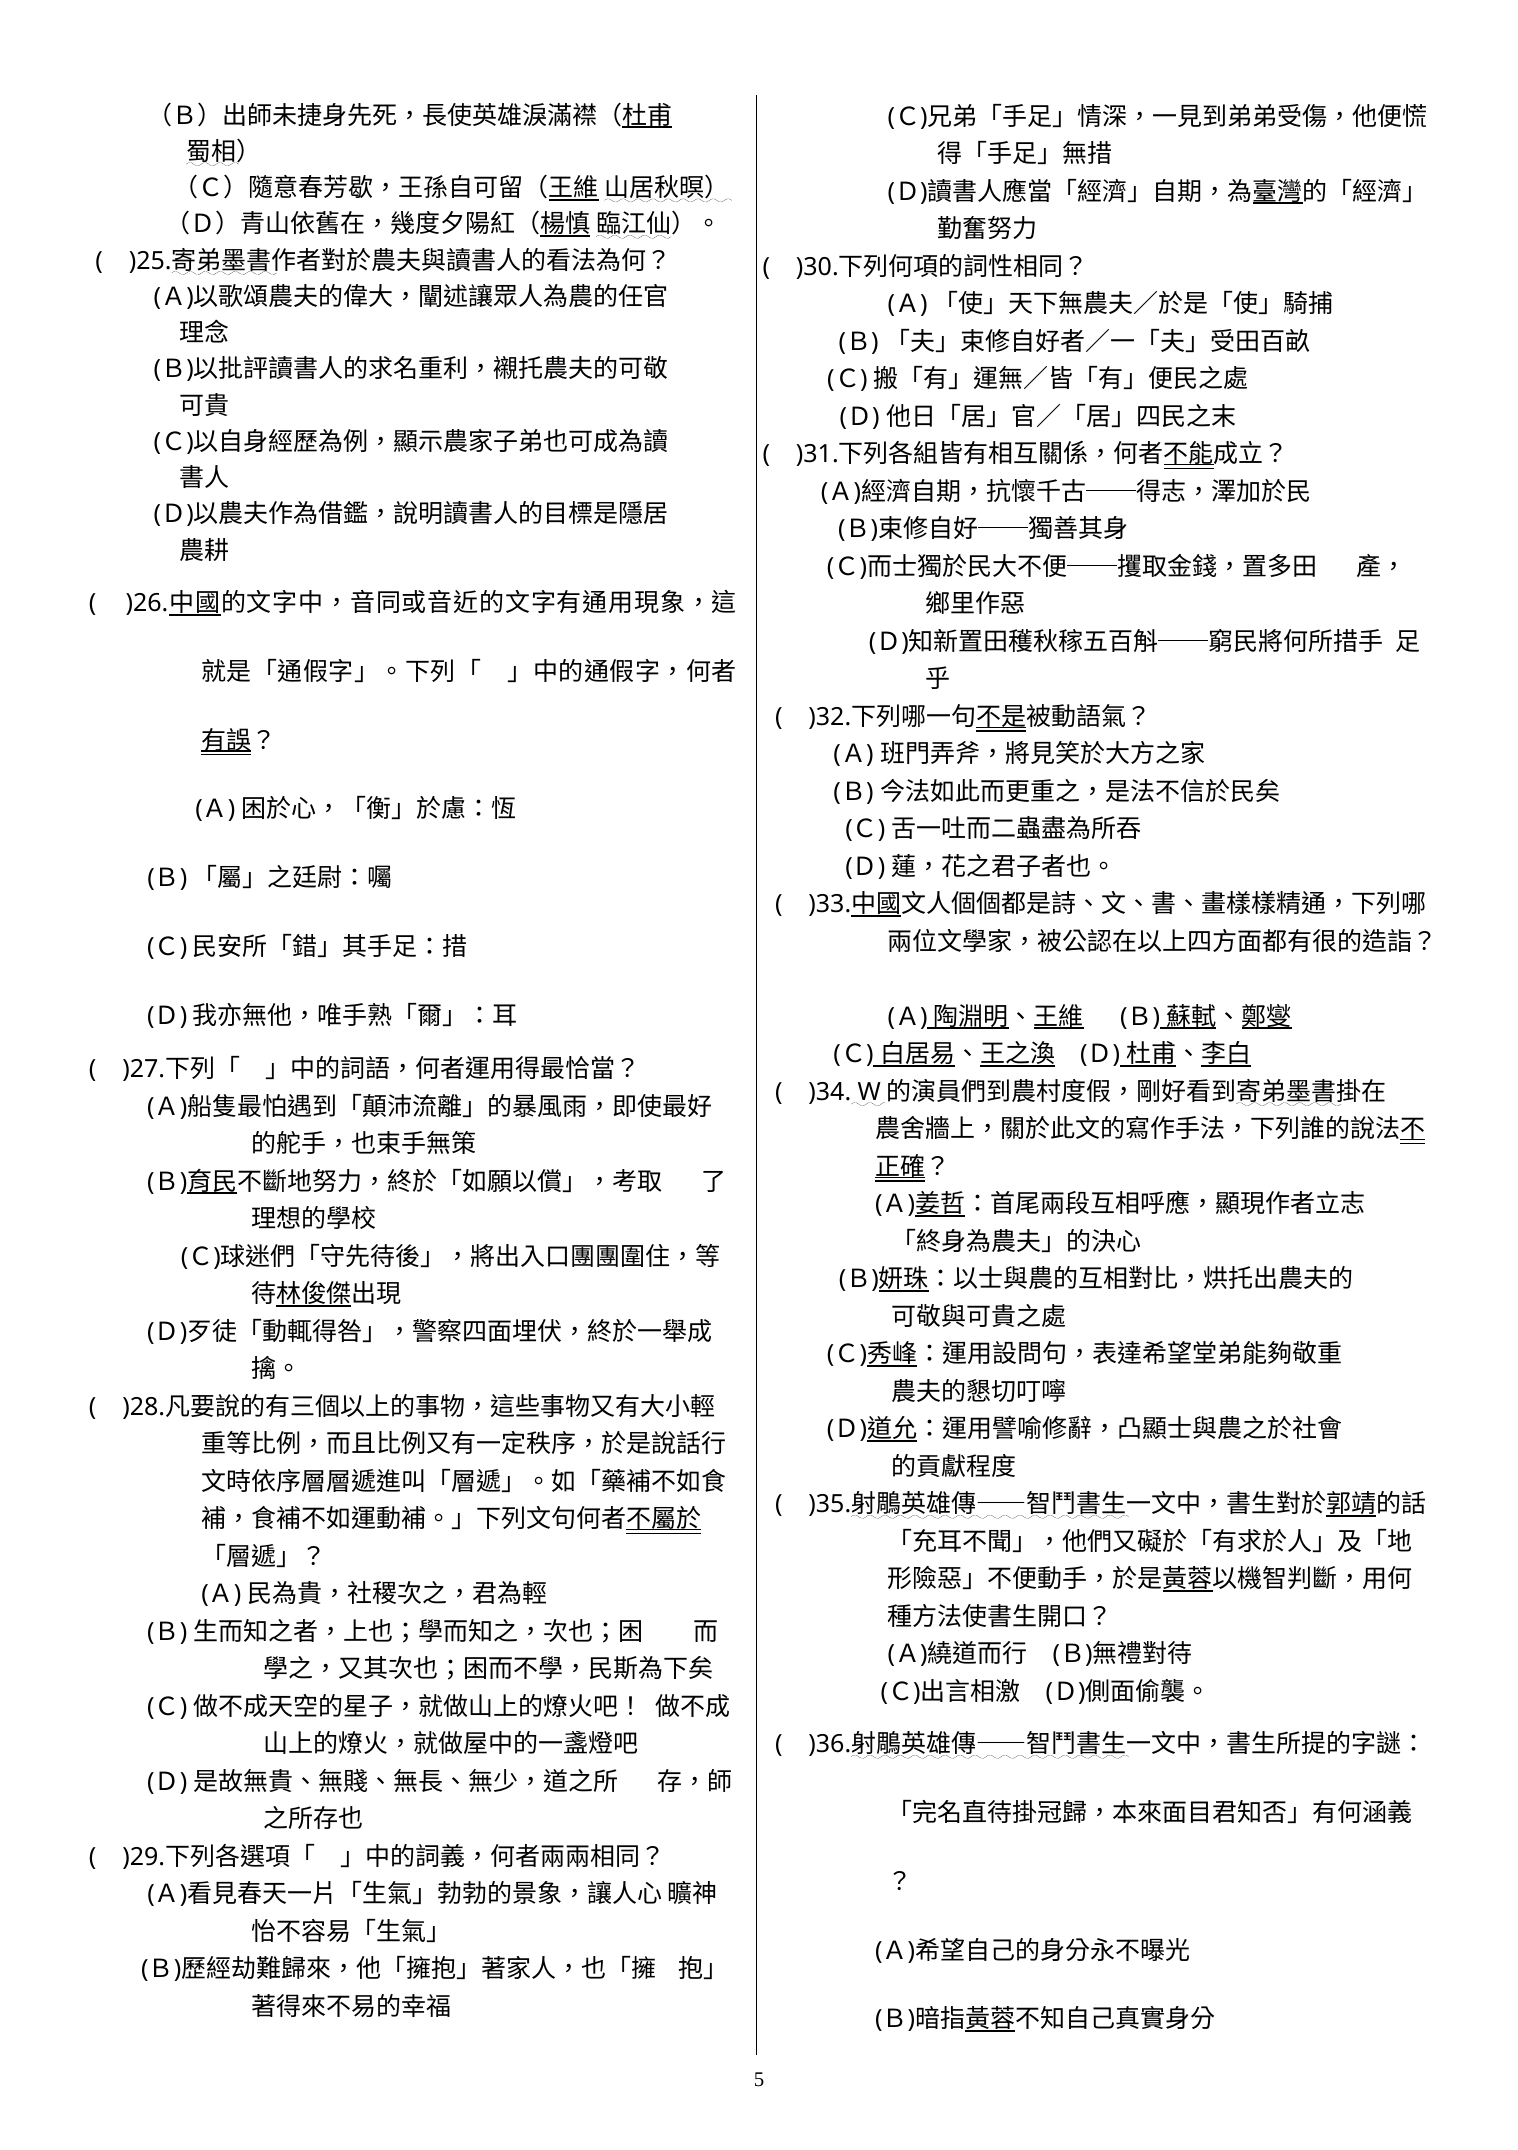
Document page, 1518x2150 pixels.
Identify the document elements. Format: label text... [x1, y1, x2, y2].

text (Ｂ)暗指黃蓉不知自己真實身分 [875, 1983, 1429, 2051]
text ( )30.下列何項的詞性相同？ (Ａ) 「使」天下無農夫／於是「使」騎捕 [762, 245, 1429, 320]
text (Ｃ) 搬「有」運無／皆「有」便民之處 [762, 358, 1429, 395]
text ( )26.中國的文字中，音同或音近的文字有通用現象，這就是「通假字」。下列「 」中的通假字，何者有誤？ [89, 566, 737, 773]
text ( )31.下列各組皆有相互關係，何者不能成立？ (Ａ)經濟自期，抗懷千古──得志，澤加於民 [762, 433, 1429, 508]
text (Ｃ)兄弟「手足」情深，一見到弟弟受傷，他便慌得「手足」無措 [887, 95, 1429, 170]
text (Ｃ) 白居易、王之渙 (Ｄ) 杜甫、李白 [775, 1033, 1429, 1070]
text (Ａ)以歌頌農夫的偉大，闡述讓眾人為農的任官 [89, 276, 737, 313]
text (Ｄ)道允：運用譬喻修辭，凸顯士與農之於社會 [775, 1408, 1429, 1445]
text ( )28.凡要說的有三個以上的事物，這些事物又有大小輕重等比例，而且比例又有一定秩序，於是說話行文時依序層層遞進叫「層遞」。如「藥補不如食補，食補不如運動補。」下列文句何者不屬於「層遞」？ (Ａ) 民為貴，社稷次之，君為輕 [89, 1385, 737, 1610]
text (Ｃ)而士獨於民大不便──攫取金錢，置多田 產，鄉里作惡 [775, 545, 1429, 620]
text (Ｃ)以自身經歷為例，顯示農家子弟也可成為讀 [89, 421, 737, 458]
text 「終身為農夫」的決心 [775, 1220, 1429, 1258]
text ( )27.下列「 」中的詞語，何者運用得最恰當？ [89, 1048, 737, 1085]
text （Ｂ）出師未捷身先死，長使英雄淚滿襟（杜甫 [89, 95, 737, 131]
text 書人 [89, 458, 737, 494]
text (Ｄ) 是故無貴、無賤、無長、無少，道之所 存，師之所存也 [89, 1760, 737, 1835]
text (Ｄ)以農夫作為借鑑，說明讀書人的目標是隱居 [89, 494, 737, 530]
text (Ｃ) 舌一吐而二蟲盡為所吞 [775, 808, 1429, 845]
text (Ｄ) 我亦無他，唯手熟「爾」：耳 [89, 979, 737, 1048]
text (Ｂ)以批評讀書人的求名重利，襯托農夫的可敬 [89, 349, 737, 385]
text (Ａ)希望自己的身分永不曝光 [875, 1914, 1429, 1983]
text (Ｂ)束修自好──獨善其身 [775, 508, 1429, 545]
text ( )34. W的演員們到農村度假，剛好看到寄弟墨書掛在 農舍牆上，關於此文的寫作手法，下列誰的說法不正確？ (Ａ)姜哲：首尾兩段互相呼應，顯現作者立志 [775, 1070, 1429, 1220]
text (Ｂ) 「夫」束修自好者／一「夫」受田百畝 [762, 320, 1429, 358]
text (Ｂ) 今法如此而更重之，是法不信於民矣 [775, 770, 1429, 808]
text （Ｄ）青山依舊在，幾度夕陽紅（楊慎 臨江仙）。 [126, 204, 737, 240]
text (Ａ)看見春天一片「生氣」勃勃的景象，讓人心 曠神怡不容易「生氣」 [89, 1873, 737, 1948]
text ( )33.中國文人個個都是詩、文、書、畫樣樣精通，下列哪兩位文學家，被公認在以上四方面都有很的造詣？ (Ａ) 陶淵明、王維 (Ｂ) 蘇軾、鄭燮 [775, 883, 1429, 1033]
text (Ｄ) 他日「居」官／「居」四民之末 [762, 395, 1429, 433]
text (Ｂ) 「屬」之廷尉：囑 [89, 841, 737, 910]
text ( )29.下列各選項「 」中的詞義，何者兩兩相同？ [89, 1835, 737, 1873]
text 農耕 [89, 530, 737, 566]
text (Ｄ)歹徒「動輒得咎」，警察四面埋伏，終於一舉成擒。 [89, 1310, 737, 1385]
text (Ｄ)讀書人應當「經濟」自期，為臺灣的「經濟」勤奮努力 [887, 170, 1429, 245]
text (Ｃ)秀峰：運用設問句，表達希望堂弟能夠敬重 [775, 1333, 1429, 1370]
text (Ｂ) 生而知之者，上也；學而知之，次也；困 而學之，又其次也；困而不學，民斯為下矣 [89, 1610, 737, 1685]
text (Ｄ)知新置田穫秋稼五百斛──窮民將何所措手 足乎 [862, 620, 1429, 695]
text 農夫的懇切叮嚀 [775, 1370, 1429, 1408]
text (Ｃ) 民安所「錯」其手足：措 [89, 910, 737, 979]
text (Ａ) 困於心，「衡」於慮：恆 [189, 773, 737, 841]
text 理念 [89, 313, 737, 349]
text ( )25.寄弟墨書作者對於農夫與讀書人的看法為何？ [89, 240, 737, 276]
text (Ｂ)育民不斷地努力，終於「如願以償」，考取 了理想的學校 [89, 1160, 737, 1235]
text ( )32.下列哪一句不是被動語氣？ (Ａ) 班門弄斧，將見笑於大方之家 [775, 695, 1429, 770]
text 可貴 [89, 385, 737, 421]
text (Ｄ) 蓮，花之君子者也。 [775, 845, 1429, 883]
text 可敬與可貴之處 [775, 1295, 1429, 1333]
text (Ｃ) 做不成天空的星子，就做山上的燎火吧！ 做不成山上的燎火，就做屋中的一盞燈吧 [89, 1685, 737, 1760]
text ( )36.射鵰英雄傳——智鬥書生一文中，書生所提的字謎：「完名直待掛冠歸，本來面目君知否」有何涵義？ [775, 1708, 1429, 1914]
text (Ａ)船隻最怕遇到「顛沛流離」的暴風雨，即使最好的舵手，也束手無策 [89, 1085, 737, 1160]
text (Ｂ)歷經劫難歸來，他「擁抱」著家人，也「擁 抱」著得來不易的幸福 [76, 1948, 737, 2023]
text (Ｂ)妍珠：以士與農的互相對比，烘托出農夫的 [775, 1258, 1429, 1295]
text （Ｃ）隨意春芳歇，王孫自可留（王維 山居秋暝） [126, 168, 737, 204]
text (Ａ)繞道而行 (Ｂ)無禮對待 [775, 1633, 1429, 1670]
text (Ｃ)出言相激 (Ｄ)側面偷襲。 [775, 1670, 1429, 1708]
text 的貢獻程度 [775, 1445, 1429, 1483]
text 蜀相） [89, 131, 737, 168]
text ( )35.射鵰英雄傳——智鬥書生一文中，書生對於郭靖的話「充耳不聞」，他們又礙於「有求於人」及「地形險惡」不便動手，於是黃蓉以機智判斷，用何種方法使書生開口？ [775, 1483, 1429, 1633]
text (Ｃ)球迷們「守先待後」，將出入口團團圍住，等待林俊傑出現 [139, 1235, 737, 1310]
